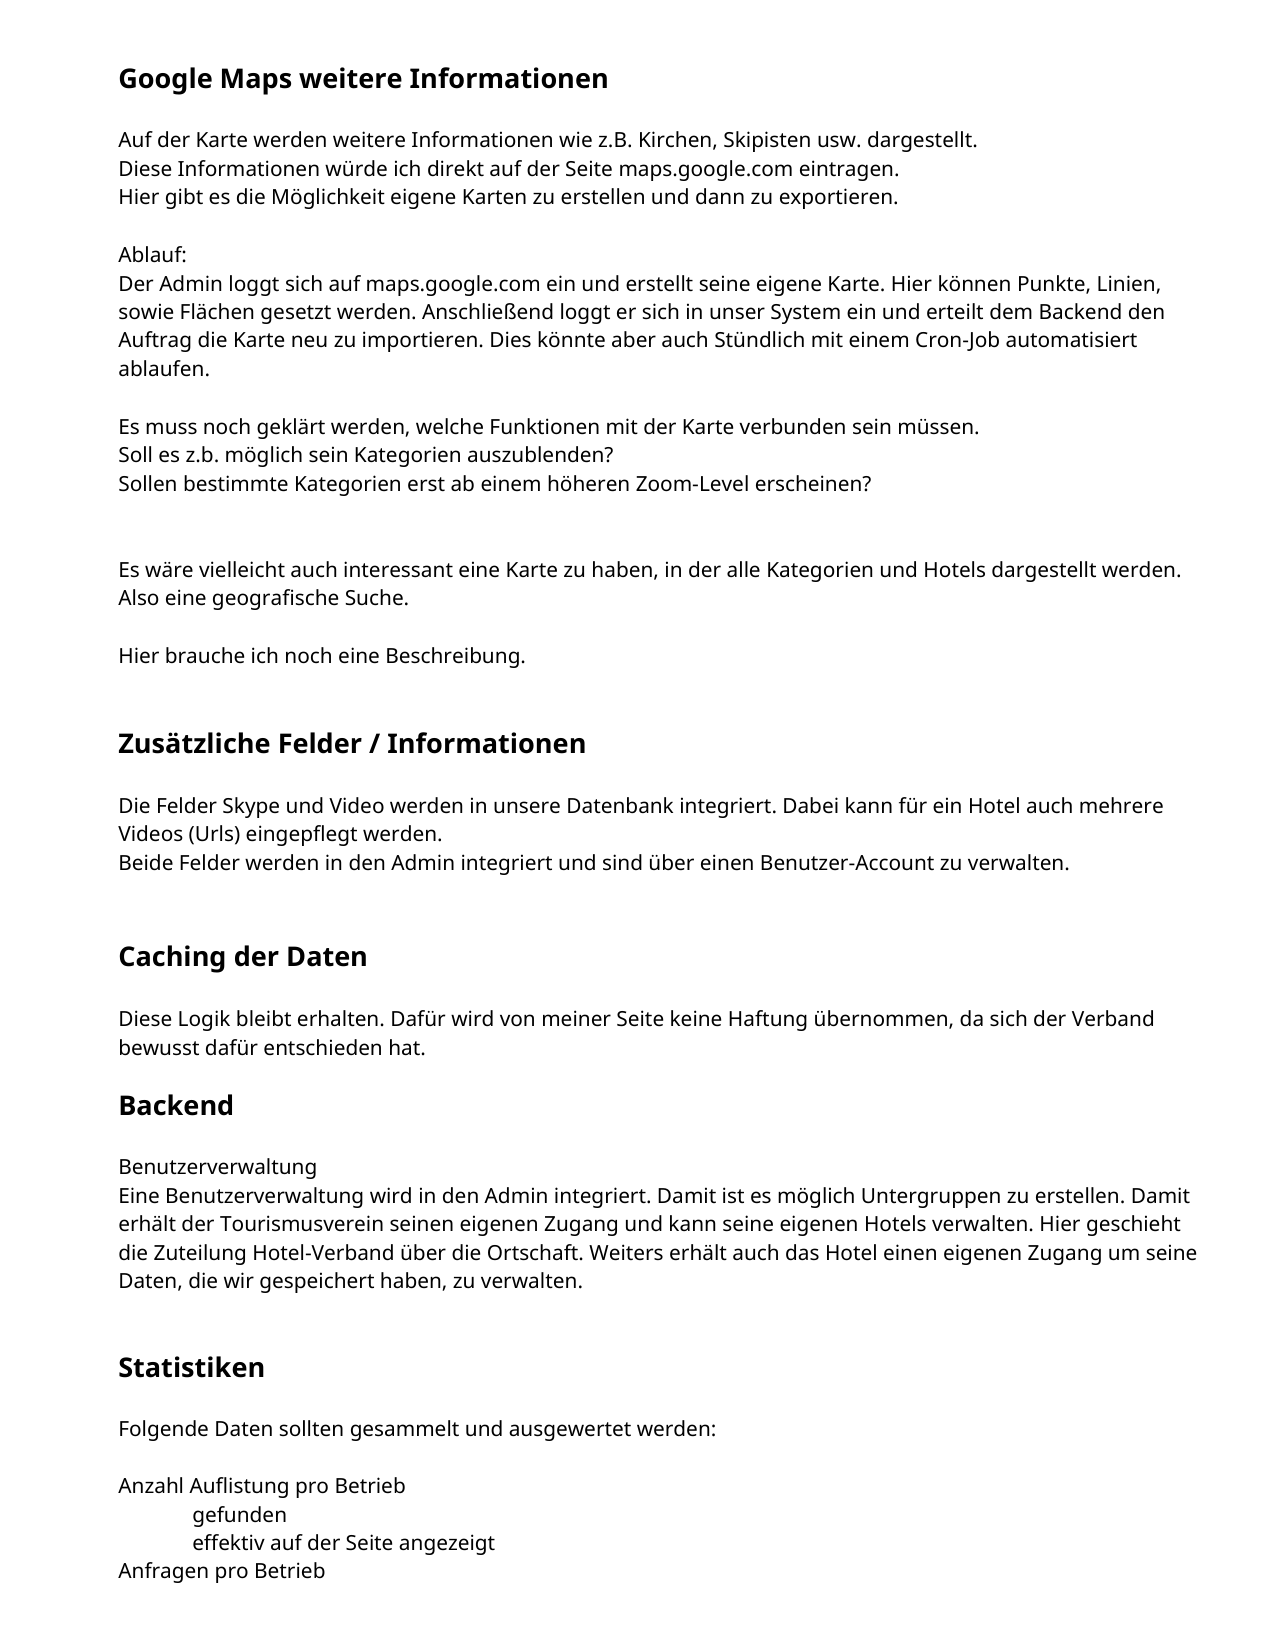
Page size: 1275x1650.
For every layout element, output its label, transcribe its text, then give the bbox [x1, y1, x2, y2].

subtitle Backend [118, 1086, 1216, 1123]
text gefunden [118, 1500, 1216, 1528]
subtitle Google Maps weitere Informationen [118, 59, 1216, 96]
text Die Felder Skype und Video werden in unsere Datenbank integriert. Dabei kann für ein Hotel auch mehrere Videos (Urls) eingepflegt werden. [118, 791, 1216, 848]
text Hier brauche ich noch eine Beschreibung. [118, 641, 1216, 670]
text Auf der Karte werden weitere Informationen wie z.B. Kirchen, Skipisten usw. dargestellt. Diese Informationen würde ich direkt auf der Seite maps.google.com eintragen. Hier gibt es die Möglichkeit eigene Karten zu erstellen und dann zu exportieren. [118, 125, 1216, 211]
subtitle Caching der Daten [118, 901, 1216, 975]
text Diese Logik bleibt erhalten. Dafür wird von meiner Seite keine Haftung übernommen, da sich der Verband bewusst dafür entschieden hat. [118, 1004, 1216, 1061]
text effektiv auf der Seite angezeigt [118, 1528, 1216, 1557]
text Eine Benutzerverwaltung wird in den Admin integriert. Damit ist es möglich Untergruppen zu erstellen. Damit erhält der Tourismusverein seinen eigenen Zugang und kann seine eigenen Hotels verwalten. Hier geschieht die Zuteilung Hotel-Verband über die Ortschaft. Weiters erhält auch das Hotel einen eigenen Zugang um seine Daten, die wir gespeichert haben, zu verwalten. [118, 1181, 1216, 1295]
subtitle Statistiken [118, 1348, 1216, 1385]
text Es muss noch geklärt werden, welche Funktionen mit der Karte verbunden sein müssen. Soll es z.b. möglich sein Kategorien auszublenden? Sollen bestimmte Kategorien erst ab einem höheren Zoom-Level erscheinen? [118, 412, 1216, 526]
text Ablauf: Der Admin loggt sich auf maps.google.com ein und erstellt seine eigene Karte. Hier können Punkte, Linien, sowie Flächen gesetzt werden. Anschließend loggt er sich in unser System ein und erteilt dem Backend den Auftrag die Karte neu zu importieren. Dies könnte aber auch Stündlich mit einem Cron-Job automatisiert ablaufen. [118, 240, 1216, 382]
text Anzahl Auflistung pro Betrieb [118, 1471, 1216, 1500]
text Benutzerverwaltung [118, 1152, 1216, 1181]
text Es wäre vielleicht auch interessant eine Karte zu haben, in der alle Kategorien und Hotels dargestellt werden. Also eine geografische Suche. [118, 555, 1216, 612]
text Beide Felder werden in den Admin integriert und sind über einen Benutzer-Account zu verwalten. [118, 848, 1216, 876]
text Folgende Daten sollten gesammelt und ausgewertet werden: [118, 1414, 1216, 1443]
subtitle Zusätzliche Felder / Informationen [118, 724, 1216, 761]
text Anfragen pro Betrieb [118, 1557, 1216, 1585]
